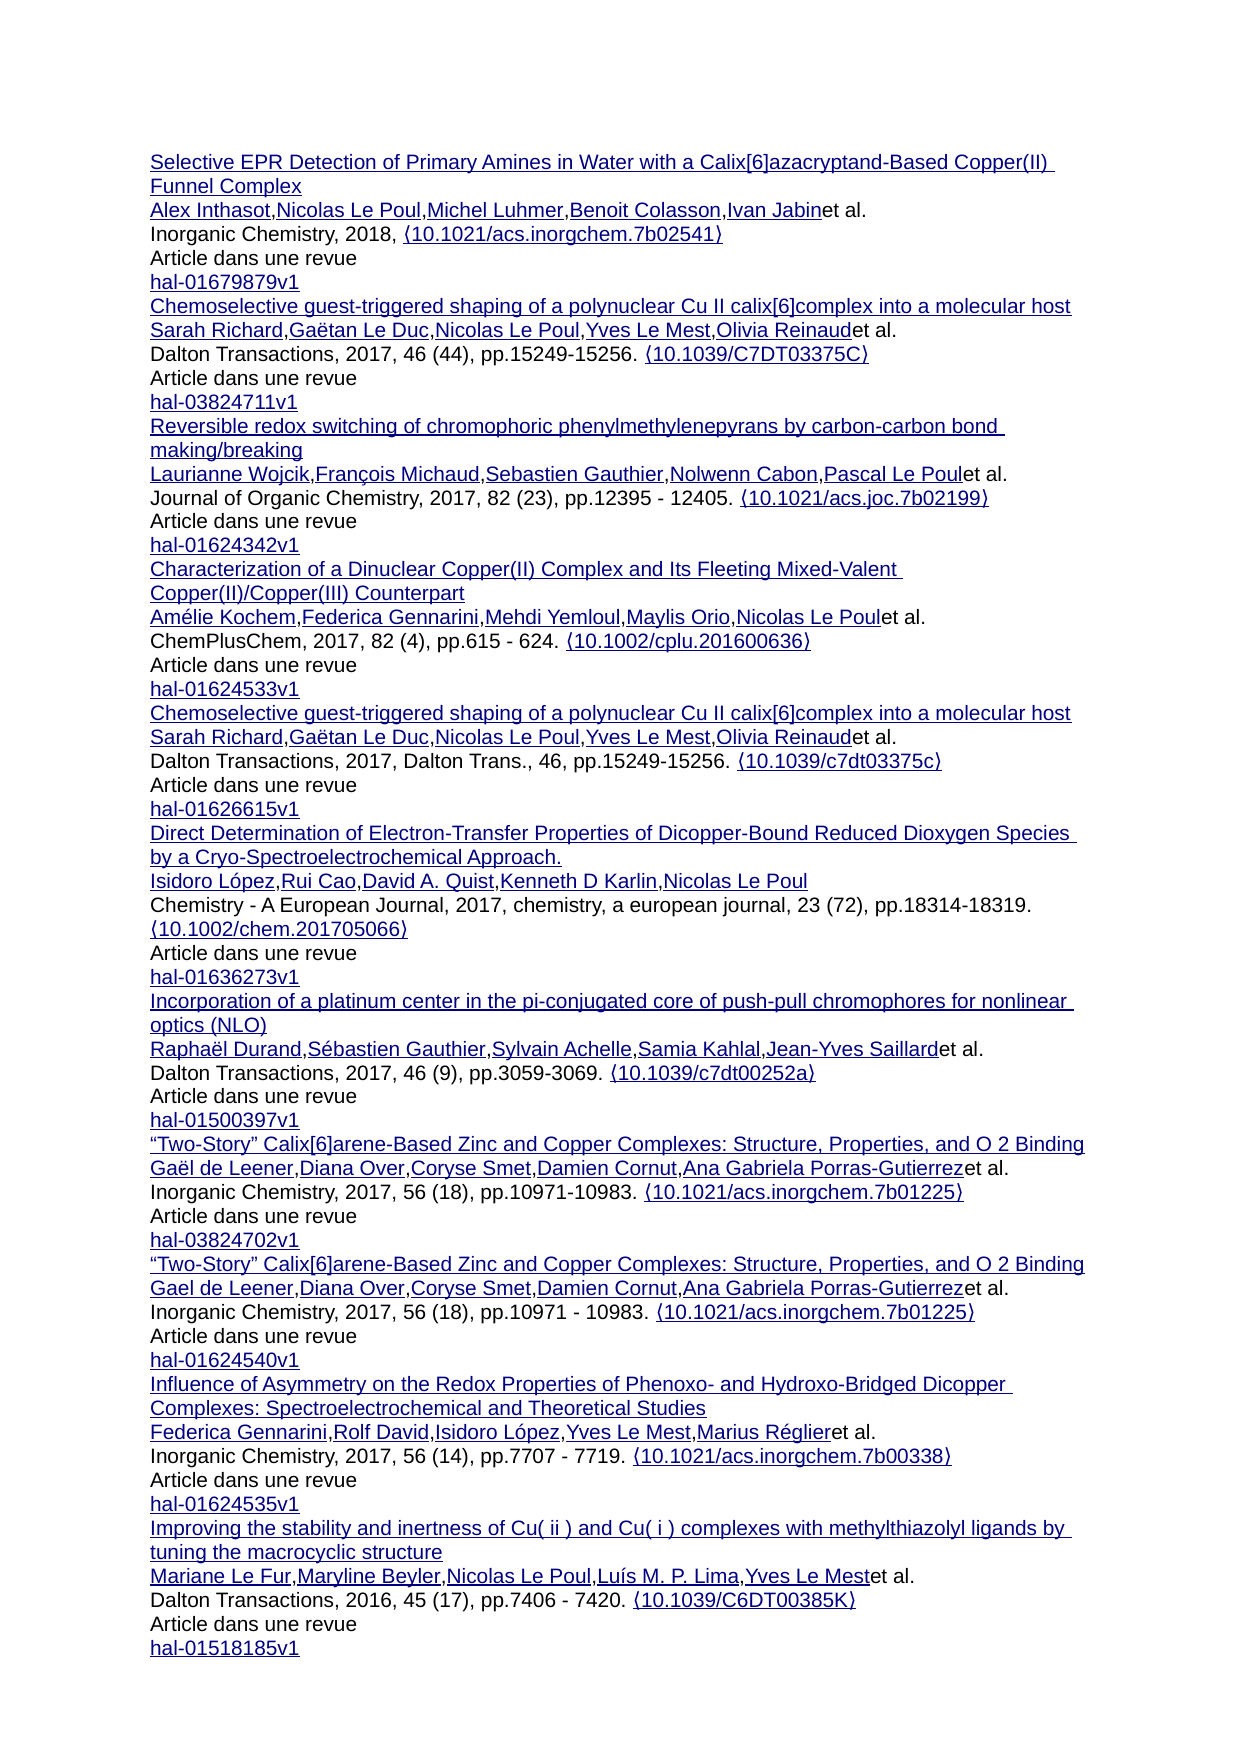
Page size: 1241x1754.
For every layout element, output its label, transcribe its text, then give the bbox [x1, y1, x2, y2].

table_cell Characterization of a Dinuclear Copper(II) Complex and Its Fleeting Mixed-Valent Copper(II)/Copper(III) Counterpart Amélie Kochem,Federica Gennarini,Mehdi Yemloul,Maylis Orio,Nicolas Le Poulet al. ChemPlusChem, 2017, 82 (4), pp.615 - 624. ⟨10.1002/cplu.201600636⟩ Article dans une revue hal-01624533v1 [150, 557, 1090, 701]
table_cell “Two-Story” Calix[6]arene-Based Zinc and Copper Complexes: Structure, Properties, and O 2 Binding Gaël de Leener,Diana Over,Coryse Smet,Damien Cornut,Ana Gabriela Porras-Gutierrezet al. Inorganic Chemistry, 2017, 56 (18), pp.10971-10983. ⟨10.1021/acs.inorgchem.7b01225⟩ Article dans une revue hal-03824702v1 [150, 1132, 1090, 1252]
table_cell Chemoselective guest-triggered shaping of a polynuclear Cu II calix[6]complex into a molecular host Sarah Richard,Gaëtan Le Duc,Nicolas Le Poul,Yves Le Mest,Olivia Reinaudet al. Dalton Transactions, 2017, Dalton Trans., 46, pp.15249-15256. ⟨10.1039/c7dt03375c⟩ Article dans une revue hal-01626615v1 [150, 701, 1090, 821]
table_cell “Two-Story” Calix[6]arene-Based Zinc and Copper Complexes: Structure, Properties, and O 2 Binding Gael de Leener,Diana Over,Coryse Smet,Damien Cornut,Ana Gabriela Porras-Gutierrezet al. Inorganic Chemistry, 2017, 56 (18), pp.10971 - 10983. ⟨10.1021/acs.inorgchem.7b01225⟩ Article dans une revue hal-01624540v1 [150, 1252, 1090, 1372]
table_cell Influence of Asymmetry on the Redox Properties of Phenoxo- and Hydroxo-Bridged Dicopper Complexes: Spectroelectrochemical and Theoretical Studies Federica Gennarini,Rolf David,Isidoro López,Yves Le Mest,Marius Réglieret al. Inorganic Chemistry, 2017, 56 (14), pp.7707 - 7719. ⟨10.1021/acs.inorgchem.7b00338⟩ Article dans une revue hal-01624535v1 [150, 1372, 1090, 1516]
table_cell Direct Determination of Electron-Transfer Properties of Dicopper-Bound Reduced Dioxygen Species by a Cryo-Spectroelectrochemical Approach. Isidoro López,Rui Cao,David A. Quist,Kenneth D Karlin,Nicolas Le Poul Chemistry - A European Journal, 2017, chemistry, a european journal, 23 (72), pp.18314-18319. ⟨10.1002/chem.201705066⟩ Article dans une revue hal-01636273v1 [150, 821, 1090, 988]
table_cell Reversible redox switching of chromophoric phenylmethylenepyrans by carbon-carbon bond making/breaking Laurianne Wojcik,François Michaud,Sebastien Gauthier,Nolwenn Cabon,Pascal Le Poulet al. Journal of Organic Chemistry, 2017, 82 (23), pp.12395 - 12405. ⟨10.1021/acs.joc.7b02199⟩ Article dans une revue hal-01624342v1 [150, 414, 1090, 557]
table_cell Selective EPR Detection of Primary Amines in Water with a Calix[6]azacryptand-Based Copper(II) Funnel Complex Alex Inthasot,Nicolas Le Poul,Michel Luhmer,Benoit Colasson,Ivan Jabinet al. Inorganic Chemistry, 2018, ⟨10.1021/acs.inorgchem.7b02541⟩ Article dans une revue hal-01679879v1 [150, 150, 1090, 294]
table_cell Incorporation of a platinum center in the pi-conjugated core of push-pull chromophores for nonlinear optics (NLO) Raphaël Durand,Sébastien Gauthier,Sylvain Achelle,Samia Kahlal,Jean-Yves Saillardet al. Dalton Transactions, 2017, 46 (9), pp.3059-3069. ⟨10.1039/c7dt00252a⟩ Article dans une revue hal-01500397v1 [150, 989, 1090, 1132]
table_cell Improving the stability and inertness of Cu( ii ) and Cu( i ) complexes with methylthiazolyl ligands by tuning the macrocyclic structure Mariane Le Fur,Maryline Beyler,Nicolas Le Poul,Luís M. P. Lima,Yves Le Mestet al. Dalton Transactions, 2016, 45 (17), pp.7406 - 7420. ⟨10.1039/C6DT00385K⟩ Article dans une revue hal-01518185v1 [150, 1516, 1090, 1659]
table_cell Chemoselective guest-triggered shaping of a polynuclear Cu II calix[6]complex into a molecular host Sarah Richard,Gaëtan Le Duc,Nicolas Le Poul,Yves Le Mest,Olivia Reinaudet al. Dalton Transactions, 2017, 46 (44), pp.15249-15256. ⟨10.1039/C7DT03375C⟩ Article dans une revue hal-03824711v1 [150, 294, 1090, 413]
